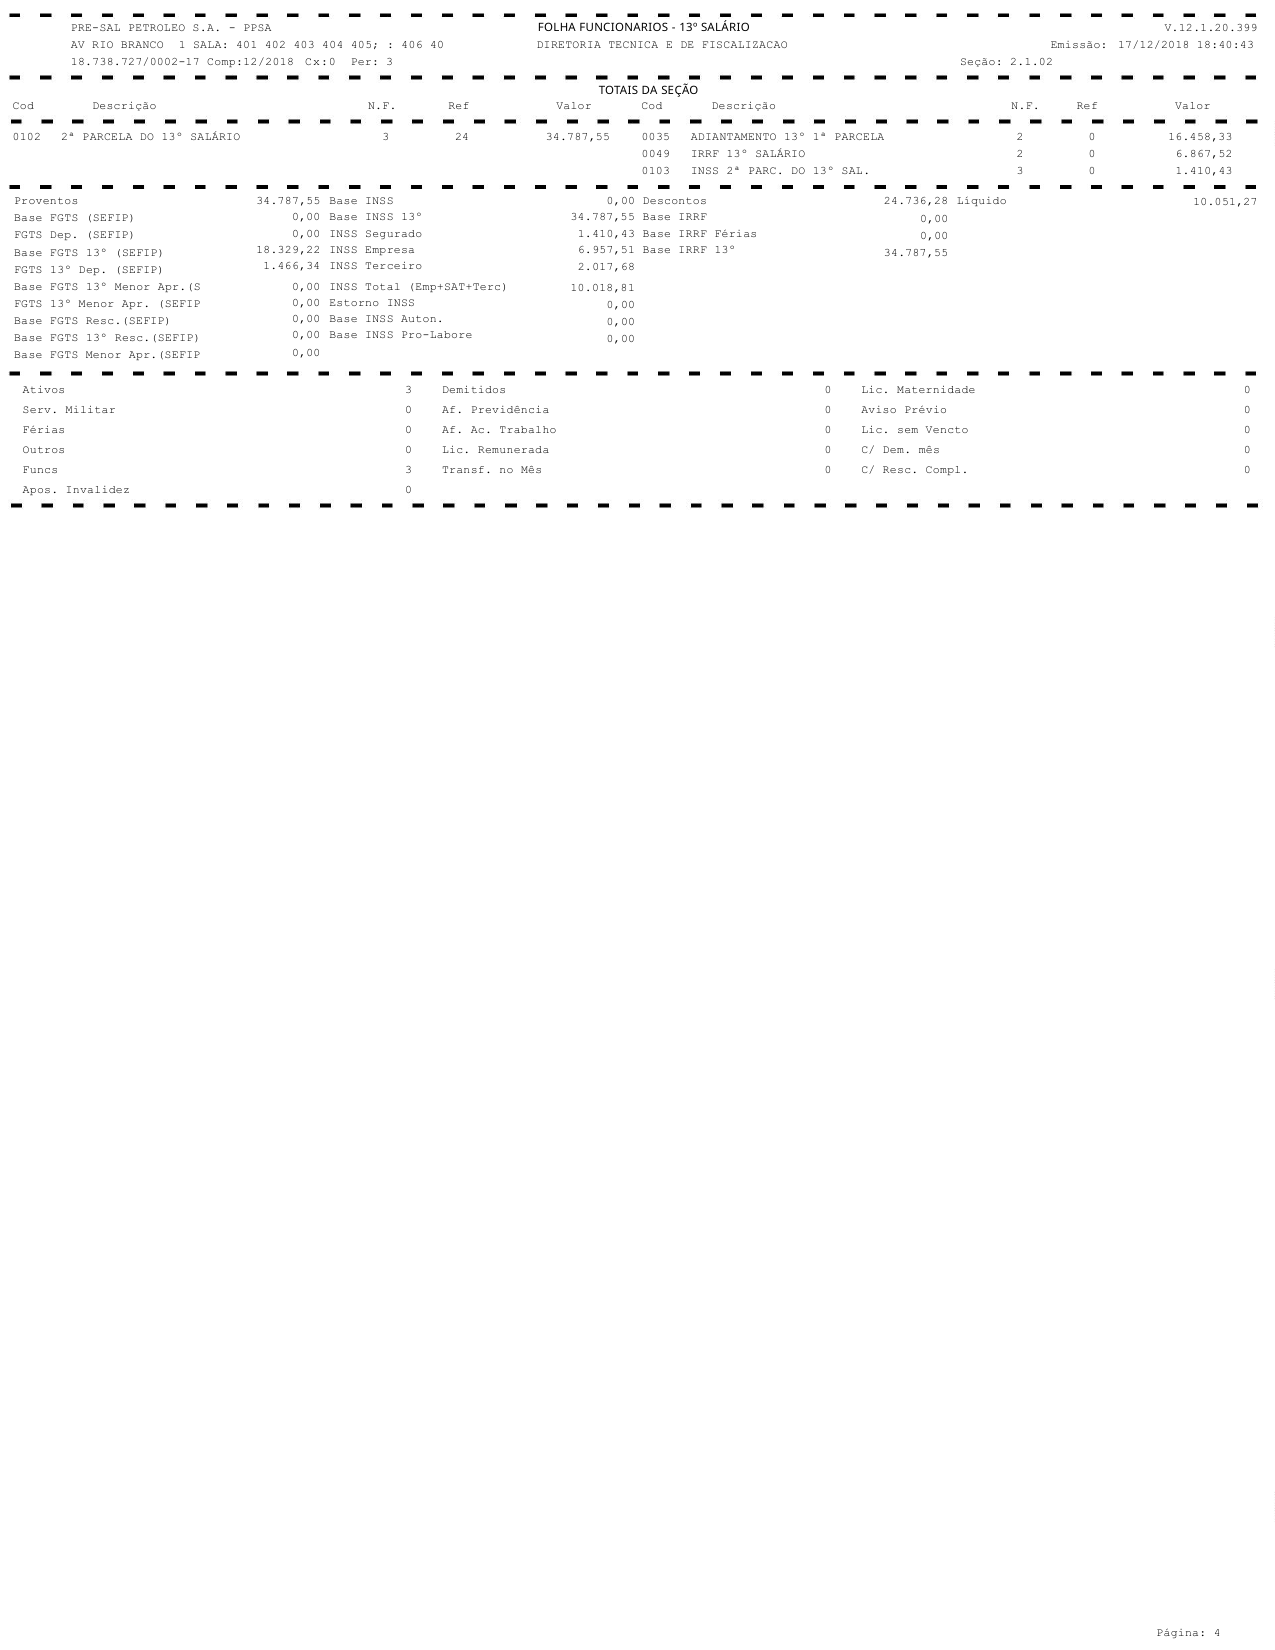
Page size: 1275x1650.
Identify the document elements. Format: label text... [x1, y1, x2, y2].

text 2 [1016, 129, 1041, 143]
text 0 [641, 163, 648, 177]
text Ref [1076, 98, 1125, 112]
text Apos. Invalidez [22, 483, 147, 496]
text IRRF 13º SALÁRIO [691, 146, 909, 160]
text 049 [648, 146, 687, 160]
text 0,00 [606, 332, 652, 345]
text Descrição [92, 98, 266, 112]
text 2ª PARCELA DO 13º SALÁRIO [61, 129, 266, 143]
text 0 [1244, 423, 1268, 436]
text Emissão: [1050, 37, 1118, 51]
text 0,00 INSS Segurado [292, 226, 448, 240]
text 0,00 [606, 297, 652, 311]
text 0 [641, 146, 648, 160]
text 0 [405, 443, 429, 456]
text 0,00 INSS Total (Emp+SAT+Terc) [292, 279, 534, 293]
text 0,00 [920, 212, 966, 225]
text 1.466,34 INSS Terceiro [263, 259, 448, 272]
text Aviso Prévio [861, 403, 993, 416]
text 0035 [641, 129, 687, 143]
text Funcs [22, 463, 76, 476]
text 8.738.727/0002-17 Comp:12/2018 Cx:0 Per: 3 [78, 54, 414, 68]
text 0 [405, 423, 429, 436]
text 24 [455, 129, 487, 143]
text 2.017,68 [578, 259, 782, 273]
text 0,00 Base INSS 13º [292, 210, 448, 223]
text 0 [824, 383, 849, 396]
text FGTS 13º Dep. (SEFIP) [14, 262, 226, 276]
text Página: 4 [1156, 1626, 1237, 1639]
text Base FGTS 13º (SEFIP) [14, 245, 226, 259]
text Transf. no Mês [442, 463, 574, 476]
text 0,00 Descontos [606, 194, 782, 207]
text Ref [448, 98, 487, 112]
text 0,00 Base INSS Auton. [292, 312, 534, 325]
text 1.410,43 [1175, 163, 1250, 177]
text 0 [824, 443, 849, 456]
text AV RIO BRANCO 1 SALA: 401 402 403 404 405; : 406 40 [71, 37, 469, 51]
text Base FGTS Resc.(SEFIP) [14, 313, 226, 327]
text C/ Dem. mês [861, 443, 986, 456]
text 0,00 [292, 345, 534, 359]
text FGTS 13º Menor Apr. (SEFIP [14, 296, 226, 310]
text Base FGTS Menor Apr.(SEFIP [14, 348, 226, 361]
text V.12.1.20.399 [1164, 20, 1275, 34]
text 0 [1088, 129, 1113, 143]
text 0 [824, 463, 849, 476]
text TOTAIS DA SEÇÃO [598, 84, 723, 97]
text Valor [556, 98, 609, 112]
text DIRETORIA TECNICA E DE FISCALIZACAO [536, 37, 813, 51]
text 10.051,27 [1193, 195, 1275, 208]
text 0,00 [920, 229, 966, 242]
text Base FGTS 13º Menor Apr.(S [14, 279, 226, 293]
text 3 [382, 129, 406, 143]
text 10.018,81 [570, 280, 652, 294]
text 1.410,43 Base IRRF Férias [578, 226, 782, 240]
text 0 [1244, 403, 1268, 416]
text Férias [22, 423, 133, 436]
text 24.736,28 Líquido [884, 194, 1025, 207]
text 0 [1088, 163, 1113, 177]
text 17/12/2018 18:40:43 [1118, 37, 1275, 51]
text Seção: 2.1.02 [960, 54, 1070, 68]
text 6.867,52 [1175, 146, 1250, 160]
text 34.787,55 Base IRRF [570, 210, 782, 223]
text Af. Previdência [442, 403, 574, 416]
text 16.458,33 [1168, 129, 1250, 143]
text 0 [1244, 443, 1268, 456]
text Ativos [22, 383, 83, 396]
text Lic. Maternidade [861, 383, 993, 396]
text 0,00 Base INSS Pro-Labore [292, 328, 534, 342]
text INSS 2ª PARC. DO 13º SAL. [691, 163, 895, 177]
text 3 [1016, 163, 1041, 177]
text 18.329,22 INSS Empresa [256, 242, 448, 256]
text ADIANTAMENTO 13º 1ª PARCELA [691, 129, 909, 143]
text N.F. [1011, 98, 1057, 112]
text 34.787,55 Base INSS [256, 194, 448, 207]
text 0 [405, 483, 429, 496]
text 6.957,51 Base IRRF 13º [578, 242, 782, 256]
text Lic. sem Vencto [861, 423, 986, 436]
text 0 [824, 423, 849, 436]
text FOLHA FUNCIONARIOS - 13º SALÁRIO [538, 20, 793, 34]
text Outros [22, 443, 83, 456]
text 103 [648, 163, 687, 177]
text 0 [405, 403, 429, 416]
text 0 [824, 403, 849, 416]
text Descrição [711, 98, 793, 112]
text C/ Resc. Compl. [861, 463, 986, 476]
text 1 [71, 54, 78, 68]
text 0 [12, 129, 37, 143]
text Serv. Militar [22, 403, 133, 416]
text 0 [1244, 463, 1268, 476]
text Af. Ac. Trabalho [442, 423, 574, 436]
text 34.787,55 [546, 129, 627, 143]
text 102 [37, 129, 58, 143]
text 2 [1016, 146, 1041, 160]
text FGTS Dep. (SEFIP) [14, 228, 154, 242]
text 0,00 Estorno INSS [292, 296, 534, 309]
text Base FGTS (SEFIP) [14, 211, 154, 224]
text 3 [405, 463, 429, 476]
text Proventos [14, 194, 96, 207]
picture [0, 0, 1275, 1650]
text N.F. [368, 98, 414, 112]
text Cod [641, 98, 680, 112]
text 3 [405, 383, 429, 396]
text Base FGTS 13º Resc.(SEFIP) [14, 331, 226, 344]
text Cod [12, 98, 58, 112]
text 0 [1244, 383, 1268, 396]
text 0 [1088, 146, 1113, 160]
text PRE-SAL PETROLEO S.A. - PPSA [71, 20, 297, 34]
text Demitidos [442, 383, 524, 396]
text Valor [1175, 98, 1228, 112]
text 34.787,55 [884, 246, 966, 259]
text Lic. Remunerada [442, 443, 574, 456]
text 0,00 [606, 314, 652, 328]
